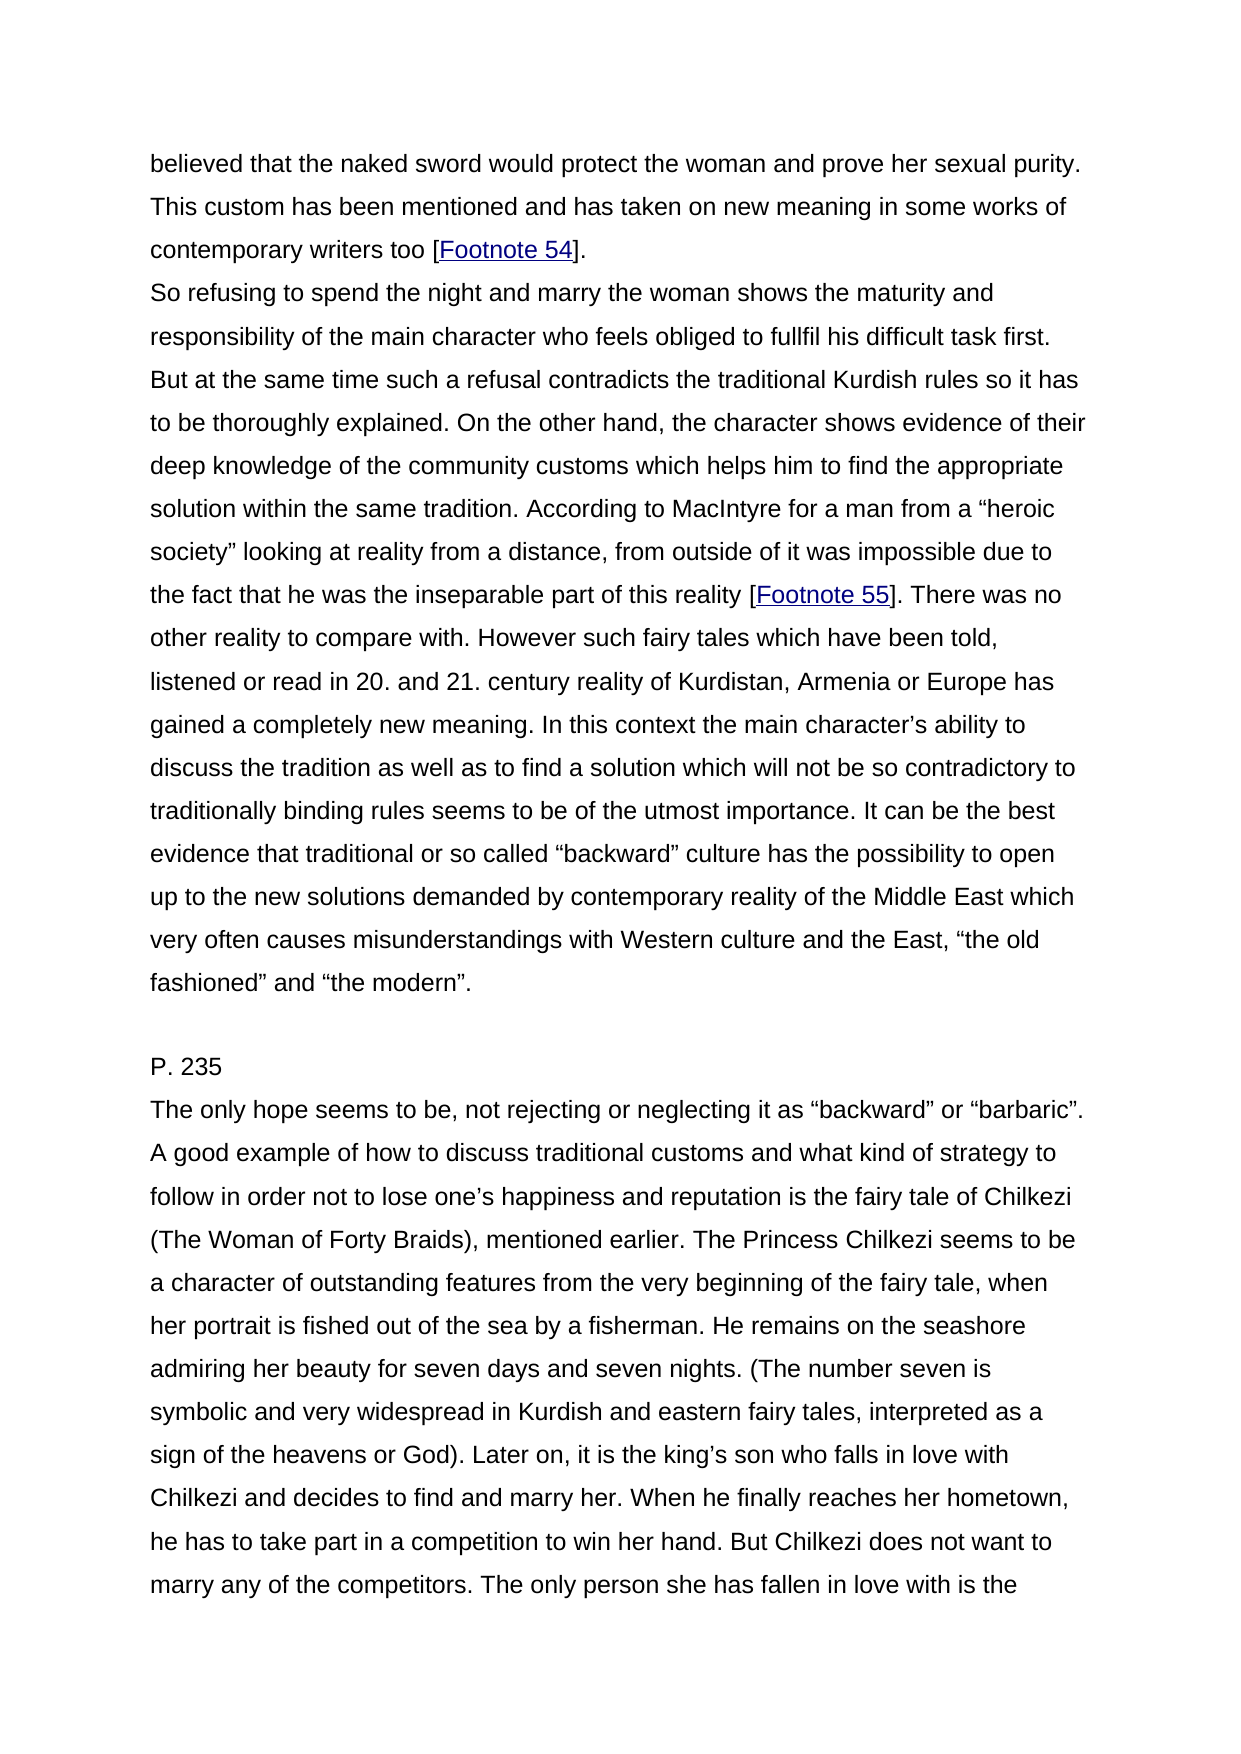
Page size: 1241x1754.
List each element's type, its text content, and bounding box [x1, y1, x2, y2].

text So refusing to spend the night and marry the woman shows the maturity and responsibility of the main character who feels obliged to fullfil his difficult task first. But at the same time such a refusal contradicts the traditional Kurdish rules so it has to be thoroughly explained. On the other hand, the character shows evidence of their deep knowledge of the community customs which helps him to find the appropriate solution within the same tradition. According to MacIntyre for a man from a “heroic society” looking at reality from a distance, from outside of it was impossible due to the fact that he was the inseparable part of this reality [Footnote 55]. There was no other reality to compare with. However such fairy tales which have been told, listened or read in 20. and 21. century reality of Kurdistan, Armenia or Europe has gained a completely new meaning. In this context the main character’s ability to discuss the tradition as well as to find a solution which will not be so contradictory to traditionally binding rules seems to be of the utmost importance. It can be the best evidence that traditional or so called “backward” culture has the possibility to open up to the new solutions demanded by contemporary reality of the Middle East which very often causes misunderstandings with Western culture and the East, “the old fashioned” and “the modern”. [150, 278, 1091, 997]
text A good example of how to discuss traditional customs and what kind of strategy to follow in order not to lose one’s happiness and reputation is the fairy tale of Chilkezi (The Woman of Forty Braids), mentioned earlier. The Princess Chilkezi seems to be a character of outstanding features from the very beginning of the fairy tale, when her portrait is fished out of the sea by a fisherman. He remains on the seashore admiring her beauty for seven days and seven nights. (The number seven is symbolic and very widespread in Kurdish and eastern fairy tales, interpreted as a sign of the heavens or God). Later on, it is the king’s son who falls in love with Chilkezi and decides to find and marry her. When he finally reaches her hometown, he has to take part in a competition to win her hand. But Chilkezi does not want to marry any of the competitors. The only person she has fallen in love with is the [150, 1138, 1091, 1598]
text The only hope seems to be, not rejecting or neglecting it as “backward” or “barbaric”. [150, 1095, 1091, 1124]
text believed that the naked sword would protect the woman and prove her sexual purity. This custom has been mentioned and has taken on new meaning in some works of contemporary writers too [Footnote 54]. [150, 149, 1091, 264]
text P. 235 [150, 1052, 1091, 1081]
